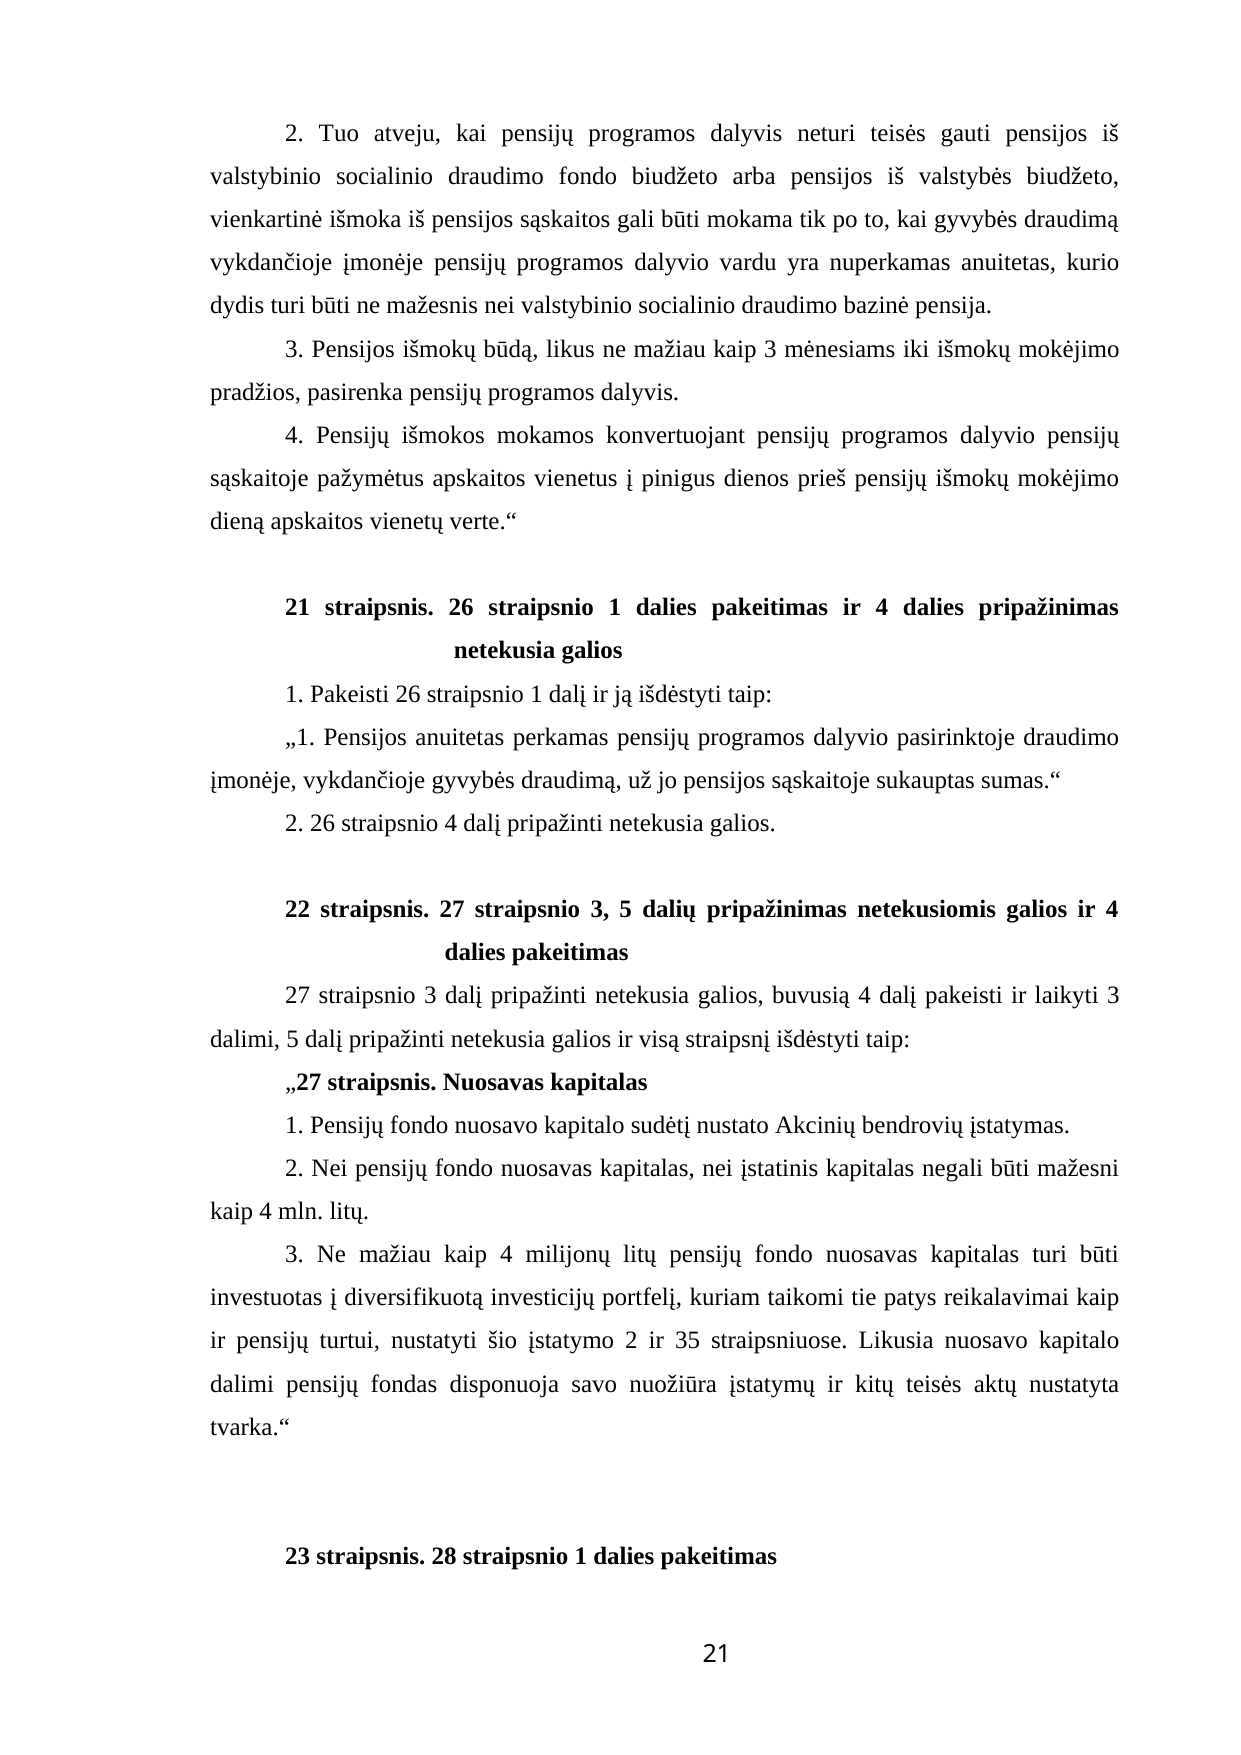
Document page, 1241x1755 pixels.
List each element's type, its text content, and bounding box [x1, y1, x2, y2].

text 22 straipsnis. 27 straipsnio 3, 5 dalių pripažinimas netekusiomis galios ir 4 dalies pakeitimas [285, 894, 1120, 966]
text 23 straipsnis. 28 straipsnio 1 dalies pakeitimas [210, 1541, 1120, 1570]
text „1. Pensijos anuitetas perkamas pensijų programos dalyvio pasirinktoje draudimo įmonėje, vykdančioje gyvybės draudimą, už jo pensijos sąskaitoje sukauptas sumas.“ [210, 722, 1120, 794]
text „27 straipsnis. Nuosavas kapitalas [210, 1067, 1120, 1096]
text 2. 26 straipsnio 4 dalį pripažinti netekusia galios. [210, 808, 1120, 837]
text 2. Nei pensijų fondo nuosavas kapitalas, nei įstatinis kapitalas negali būti mažesni kaip 4 mln. litų. [210, 1153, 1120, 1225]
text 2. Tuo atveju, kai pensijų programos dalyvis neturi teisės gauti pensijos iš valstybinio socialinio draudimo fondo biudžeto arba pensijos iš valstybės biudžeto, vienkartinė išmoka iš pensijos sąskaitos gali būti mokama tik po to, kai gyvybės draudimą vykdančioje įmonėje pensijų programos dalyvio vardu yra nuperkamas anuitetas, kurio dydis turi būti ne mažesnis nei valstybinio socialinio draudimo bazinė pensija. [210, 118, 1120, 319]
text 1. Pakeisti 26 straipsnio 1 dalį ir ją išdėstyti taip: [210, 679, 1120, 707]
text 1. Pensijų fondo nuosavo kapitalo sudėtį nustato Akcinių bendrovių įstatymas. [210, 1110, 1120, 1139]
text 4. Pensijų išmokos mokamos konvertuojant pensijų programos dalyvio pensijų sąskaitoje pažymėtus apskaitos vienetus į pinigus dienos prieš pensijų išmokų mokėjimo dieną apskaitos vienetų verte.“ [210, 420, 1120, 535]
text 27 straipsnio 3 dalį pripažinti netekusia galios, buvusią 4 dalį pakeisti ir laikyti 3 dalimi, 5 dalį pripažinti netekusia galios ir visą straipsnį išdėstyti taip: [210, 981, 1120, 1052]
text 3. Ne mažiau kaip 4 milijonų litų pensijų fondo nuosavas kapitalas turi būti investuotas į diversifikuotą investicijų portfelį, kuriam taikomi tie patys reikalavimai kaip ir pensijų turtui, nustatyti šio įstatymo 2 ir 35 straipsniuose. Likusia nuosavo kapitalo dalimi pensijų fondas disponuoja savo nuožiūra įstatymų ir kitų teisės aktų nustatyta tvarka.“ [210, 1239, 1120, 1441]
text 3. Pensijos išmokų būdą, likus ne mažiau kaip 3 mėnesiams iki išmokų mokėjimo pradžios, pasirenka pensijų programos dalyvis. [210, 334, 1120, 406]
text 21 straipsnis. 26 straipsnio 1 dalies pakeitimas ir 4 dalies pripažinimas netekusia galios [285, 592, 1120, 664]
